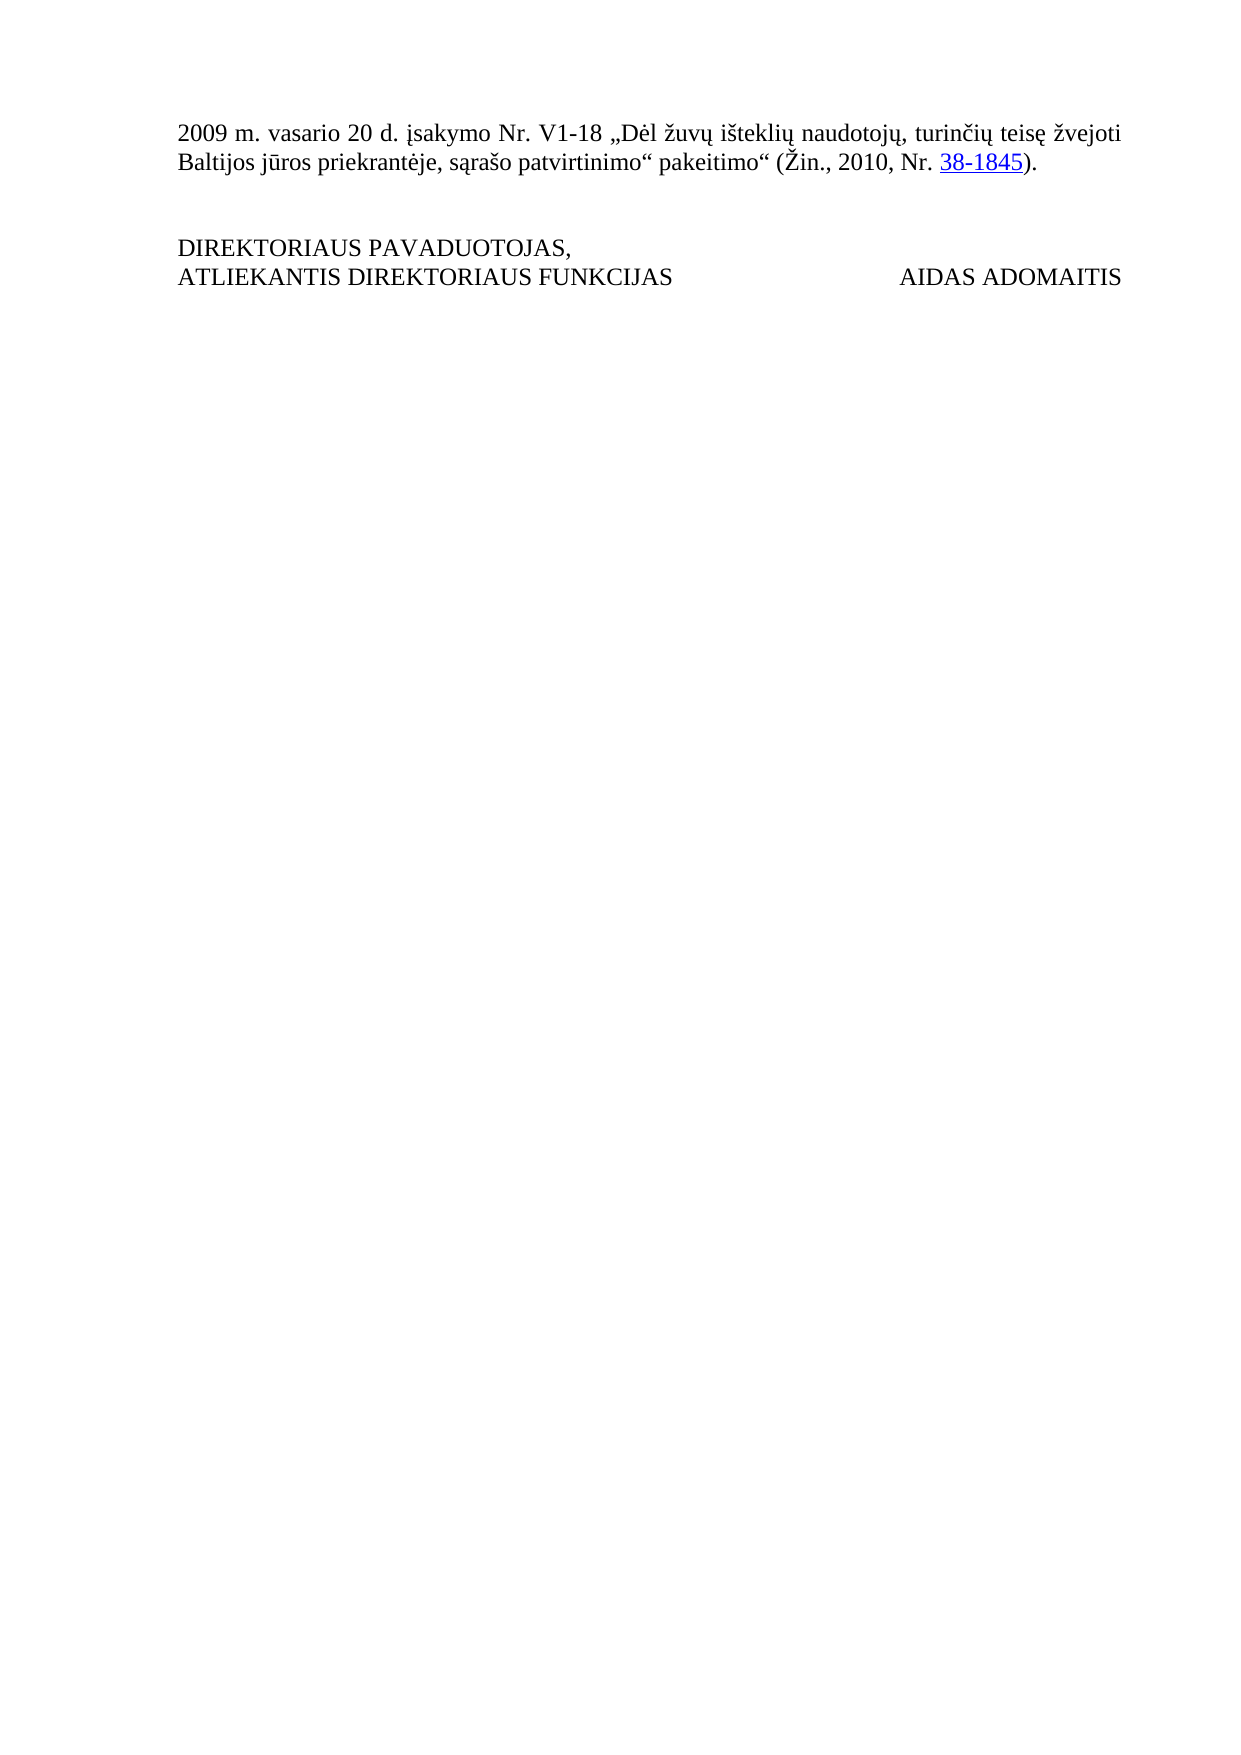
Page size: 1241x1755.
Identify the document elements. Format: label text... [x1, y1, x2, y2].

text atliekantis direktoriaus funkcijas Aidas Adomaitis [177, 262, 1122, 291]
text 2009 m. vasario 20 d. įsakymo Nr. V1-18 „Dėl žuvų išteklių naudotojų, turinčių teisę žvejoti Baltijos jūros priekrantėje, sąrašo patvirtinimo“ pakeitimo“ (Žin., 2010, Nr. 38-1845). [177, 118, 1122, 176]
text Direktoriaus pavaduotojas, [177, 233, 1122, 262]
